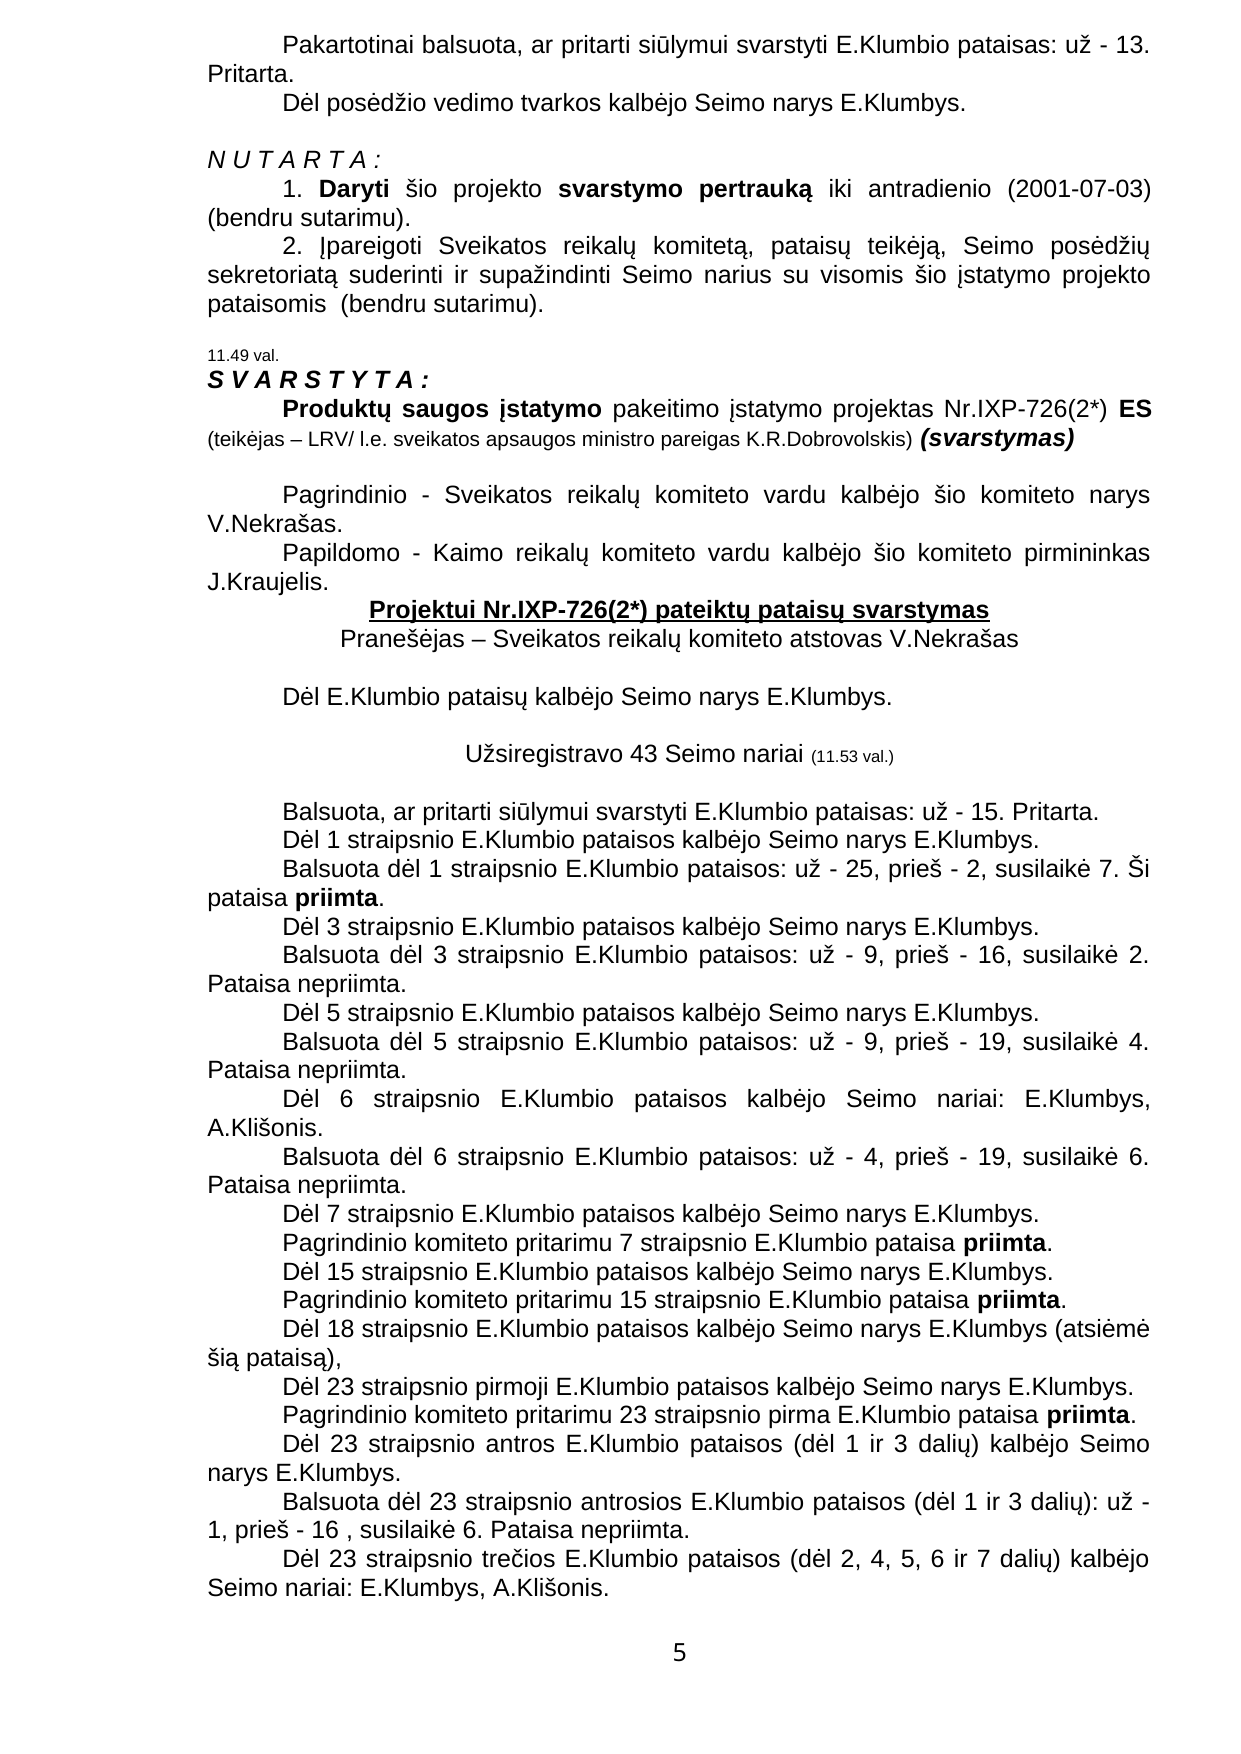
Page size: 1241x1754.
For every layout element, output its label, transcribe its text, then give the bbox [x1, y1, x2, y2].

text Dėl E.Klumbio pataisų kalbėjo Seimo narys E.Klumbys. [207, 682, 1152, 710]
text Pagrindinio komiteto pritarimu 23 straipsnio pirma E.Klumbio pataisa priimta. [207, 1400, 1152, 1429]
subtitle Projektui Nr.IXP-726(2*) pateiktų pataisų svarstymas [207, 595, 1152, 624]
text Balsuota dėl 1 straipsnio E.Klumbio pataisos: už - 25, prieš - 2, susilaikė 7. Ši pataisa priimta. [207, 854, 1152, 912]
text Užsiregistravo 43 Seimo nariai (11.53 val.) [207, 739, 1152, 768]
text Balsuota dėl 6 straipsnio E.Klumbio pataisos: už - 4, prieš - 19, susilaikė 6. Pataisa nepriimta. [207, 1142, 1152, 1199]
text Pranešėjas – Sveikatos reikalų komiteto atstovas V.Nekrašas [207, 624, 1152, 653]
text Balsuota, ar pritarti siūlymui svarstyti E.Klumbio pataisas: už - 15. Pritarta. [207, 797, 1152, 825]
text Dėl posėdžio vedimo tvarkos kalbėjo Seimo narys E.Klumbys. [207, 87, 1152, 116]
text 2. Įpareigoti Sveikatos reikalų komitetą, pataisų teikėją, Seimo posėdžių sekretoriatą suderinti ir supažindinti Seimo narius su visomis šio įstatymo projekto pataisomis (bendru sutarimu). [207, 231, 1152, 317]
text 11.49 val. [207, 346, 1152, 365]
text Produktų saugos įstatymo pakeitimo įstatymo projektas Nr.IXP-726(2*) ES (teikėjas – LRV/ l.e. sveikatos apsaugos ministro pareigas K.R.Dobrovolskis) (svarstymas) [207, 394, 1152, 452]
text Dėl 6 straipsnio E.Klumbio pataisos kalbėjo Seimo nariai: E.Klumbys, A.Klišonis. [207, 1084, 1152, 1142]
text Pagrindinio - Sveikatos reikalų komiteto vardu kalbėjo šio komiteto narys V.Nekrašas. [207, 480, 1152, 538]
text 1. Daryti šio projekto svarstymo pertrauką iki antradienio (2001-07-03) (bendru sutarimu). [207, 174, 1152, 231]
text Dėl 15 straipsnio E.Klumbio pataisos kalbėjo Seimo narys E.Klumbys. [207, 1257, 1152, 1285]
text Papildomo - Kaimo reikalų komiteto vardu kalbėjo šio komiteto pirmininkas J.Kraujelis. [207, 538, 1152, 595]
text S V A R S T Y T A : [207, 365, 1152, 394]
text Dėl 23 straipsnio pirmoji E.Klumbio pataisos kalbėjo Seimo narys E.Klumbys. [207, 1372, 1152, 1400]
text N U T A R T A : [207, 145, 1152, 174]
text Pakartotinai balsuota, ar pritarti siūlymui svarstyti E.Klumbio pataisas: už - 13. Pritarta. [207, 30, 1152, 87]
text Dėl 3 straipsnio E.Klumbio pataisos kalbėjo Seimo narys E.Klumbys. [207, 912, 1152, 940]
text Dėl 7 straipsnio E.Klumbio pataisos kalbėjo Seimo narys E.Klumbys. [207, 1199, 1152, 1228]
text Balsuota dėl 5 straipsnio E.Klumbio pataisos: už - 9, prieš - 19, susilaikė 4. Pataisa nepriimta. [207, 1027, 1152, 1084]
text Pagrindinio komiteto pritarimu 15 straipsnio E.Klumbio pataisa priimta. [207, 1285, 1152, 1314]
text Dėl 23 straipsnio antros E.Klumbio pataisos (dėl 1 ir 3 dalių) kalbėjo Seimo narys E.Klumbys. [207, 1429, 1152, 1487]
text Balsuota dėl 3 straipsnio E.Klumbio pataisos: už - 9, prieš - 16, susilaikė 2. Pataisa nepriimta. [207, 940, 1152, 998]
text Dėl 1 straipsnio E.Klumbio pataisos kalbėjo Seimo narys E.Klumbys. [207, 825, 1152, 854]
text Pagrindinio komiteto pritarimu 7 straipsnio E.Klumbio pataisa priimta. [207, 1228, 1152, 1257]
text Dėl 23 straipsnio trečios E.Klumbio pataisos (dėl 2, 4, 5, 6 ir 7 dalių) kalbėjo Seimo nariai: E.Klumbys, A.Klišonis. [207, 1544, 1152, 1602]
text Dėl 18 straipsnio E.Klumbio pataisos kalbėjo Seimo narys E.Klumbys (atsiėmė šią pataisą), [207, 1314, 1152, 1372]
text Balsuota dėl 23 straipsnio antrosios E.Klumbio pataisos (dėl 1 ir 3 dalių): už -1, prieš - 16 , susilaikė 6. Pataisa nepriimta. [207, 1487, 1152, 1544]
text Dėl 5 straipsnio E.Klumbio pataisos kalbėjo Seimo narys E.Klumbys. [207, 998, 1152, 1027]
